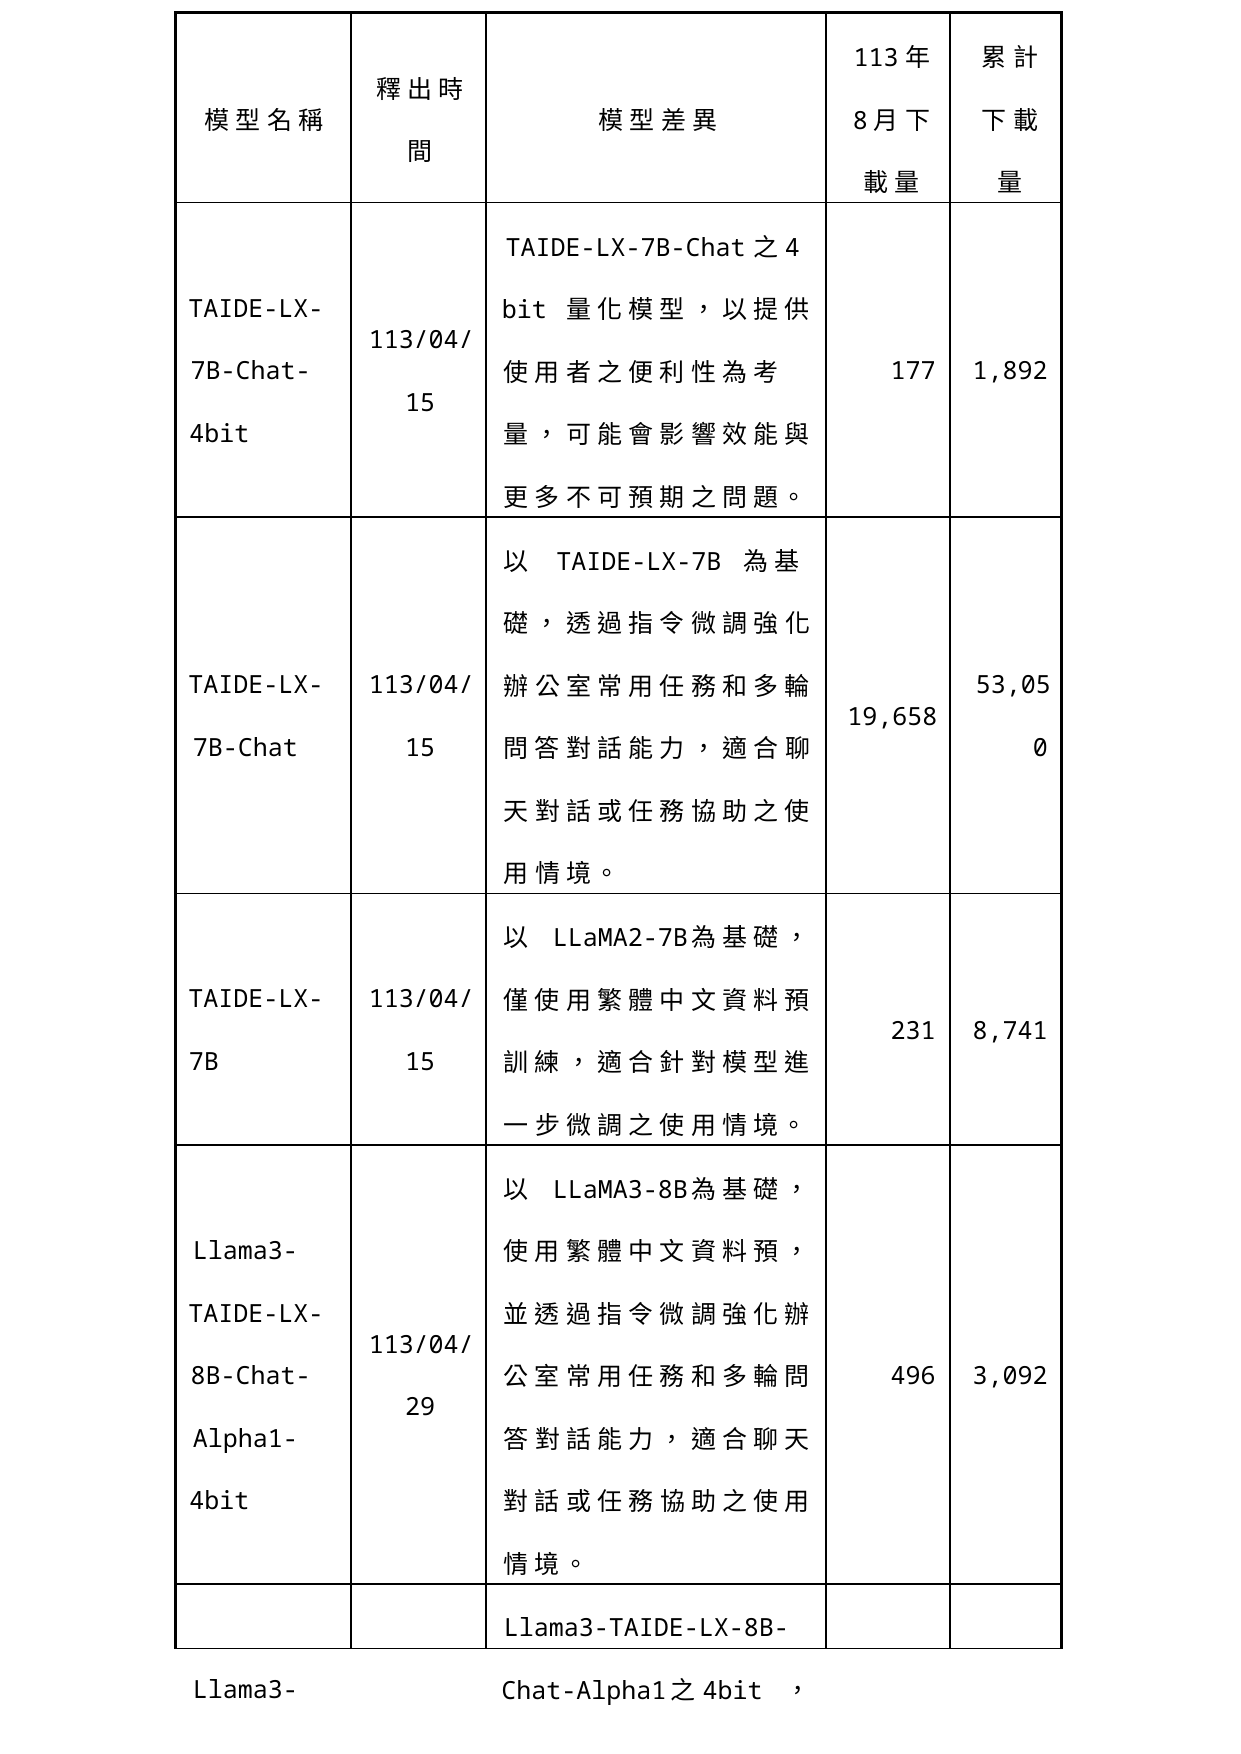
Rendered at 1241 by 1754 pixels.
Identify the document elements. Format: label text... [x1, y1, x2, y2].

table_header 累計 下載量 [951, 14, 1060, 202]
table_cell 以 LLaMA3-8B為基礎，使用繁體中文資料預，並透過指令微調強化辦公室常用任務和多輪問答對話能力，適合聊天對話或任務協助之使用情境。 [487, 1146, 825, 1583]
table_cell TAIDE-LX-7B-Chat-4bit [177, 203, 350, 516]
table_cell Llama3-TAIDE-LX-8B-Chat-Alpha1之4bit ，量化模型，以提供使用者之便利性，可能會影響效能與更多不可預期之問題。 [487, 1585, 825, 1648]
table_cell 8,741 [951, 894, 1060, 1144]
table_cell 81,731 [951, 1585, 1060, 1648]
table_header 釋出時間 [352, 14, 485, 202]
table_cell 113/04/29 [352, 1585, 485, 1648]
table_cell 3,092 [951, 1146, 1060, 1583]
table_cell 113/04/29 [352, 1146, 485, 1583]
table_cell 4,468 [827, 1585, 949, 1648]
table_cell 113/04/15 [352, 518, 485, 892]
table_cell 19,658 [827, 518, 949, 892]
table_cell 以 LLaMA2-7B為基礎，僅使用繁體中文資料預訓練，適合針對模型進一步微調之使用情境。 [487, 894, 825, 1144]
table_cell 113/04/15 [352, 894, 485, 1144]
table_cell 1,892 [951, 203, 1060, 516]
table_cell Llama3-TAIDE-LX-8B-Chat-Alpha1 [177, 1585, 350, 1648]
table_cell TAIDE-LX-7B-Chat [177, 518, 350, 892]
table_header 113年8月下載量 [827, 14, 949, 202]
table_cell TAIDE-LX-7B [177, 894, 350, 1144]
table_cell 113/04/15 [352, 203, 485, 516]
table_cell 53,050 [951, 518, 1060, 892]
table_header 模型名稱 [177, 14, 350, 202]
table_cell 231 [827, 894, 949, 1144]
table_cell 177 [827, 203, 949, 516]
table_cell TAIDE-LX-7B-Chat之4 bit 量化模型，以提供使用者之便利性為考量，可能會影響效能與更多不可預期之問題。 [487, 203, 825, 516]
table_header 模型差異 [487, 14, 825, 202]
table_cell 496 [827, 1146, 949, 1583]
table_cell Llama3-TAIDE-LX-8B-Chat-Alpha1-4bit [177, 1146, 350, 1583]
table_cell 以 TAIDE-LX-7B 為基礎，透過指令微調強化辦公室常用任務和多輪問答對話能力，適合聊天對話或任務協助之使用情境。 [487, 518, 825, 892]
